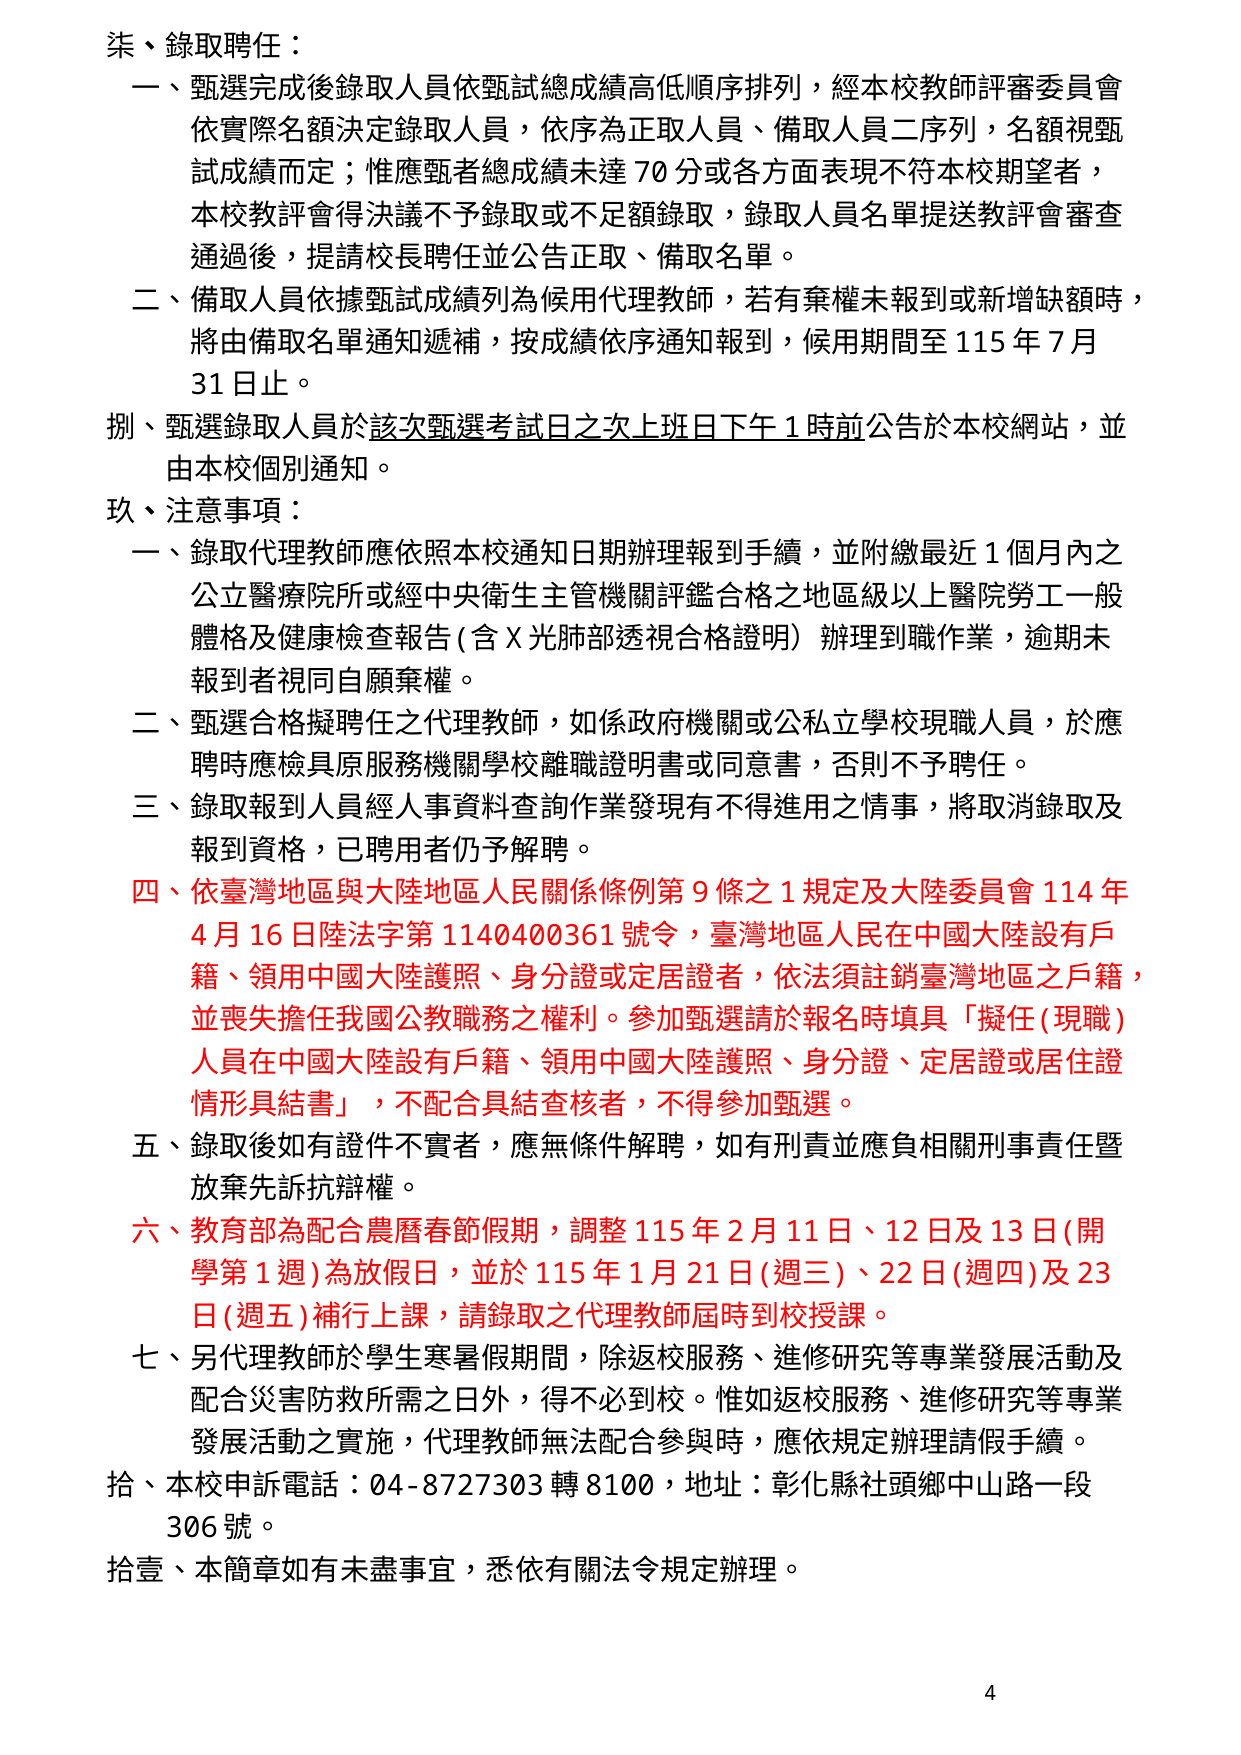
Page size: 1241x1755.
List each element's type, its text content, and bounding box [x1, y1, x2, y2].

text 柒、錄取聘任： [106, 22, 1134, 64]
text 拾壹、本簡章如有未盡事宜，悉依有關法令規定辦理。 [106, 1546, 1134, 1588]
text 二、甄選合格擬聘任之代理教師，如係政府機關或公私立學校現職人員，於應聘時應檢具原服務機關學校離職證明書或同意書，否則不予聘任。 [131, 699, 1134, 784]
text 五、錄取後如有證件不實者，應無條件解聘，如有刑責並應負相關刑事責任暨放棄先訴抗辯權。 [131, 1123, 1134, 1207]
text 捌、甄選錄取人員於該次甄選考試日之次上班日下午1時前公告於本校網站，並由本校個別通知。 [106, 403, 1134, 488]
text 三、錄取報到人員經人事資料查詢作業發現有不得進用之情事，將取消錄取及報到資格，已聘用者仍予解聘。 [131, 784, 1134, 869]
text 二、備取人員依據甄試成績列為候用代理教師，若有棄權未報到或新增缺額時，將由備取名單通知遞補，按成績依序通知報到，候用期間至115年7月31日止。 [131, 276, 1134, 403]
text 一、錄取代理教師應依照本校通知日期辦理報到手續，並附繳最近1個月內之公立醫療院所或經中央衛生主管機關評鑑合格之地區級以上醫院勞工一般體格及健康檢查報告(含X光肺部透視合格證明）辦理到職作業，逾期未報到者視同自願棄權。 [131, 530, 1134, 699]
text 六、教育部為配合農曆春節假期，調整115年2月11日、12日及13日(開學第1週)為放假日，並於115年1月21日(週三)、22日(週四)及23日(週五)補行上課，請錄取之代理教師屆時到校授課。 [131, 1207, 1134, 1334]
text 四、依臺灣地區與大陸地區人民關係條例第9條之1規定及大陸委員會114年4月16日陸法字第1140400361號令，臺灣地區人民在中國大陸設有戶籍、領用中國大陸護照、身分證或定居證者，依法須註銷臺灣地區之戶籍，並喪失擔任我國公教職務之權利。參加甄選請於報名時填具「擬任(現職)人員在中國大陸設有戶籍、領用中國大陸護照、身分證、定居證或居住證情形具結書」，不配合具結查核者，不得參加甄選。 [131, 869, 1134, 1123]
text 拾、本校申訴電話：04-8727303轉8100，地址：彰化縣社頭鄉中山路一段306號。 [106, 1461, 1134, 1546]
text 一、甄選完成後錄取人員依甄試總成績高低順序排列，經本校教師評審委員會依實際名額決定錄取人員，依序為正取人員、備取人員二序列，名額視甄試成績而定；惟應甄者總成績未達70分或各方面表現不符本校期望者，本校教評會得決議不予錄取或不足額錄取，錄取人員名單提送教評會審查通過後，提請校長聘任並公告正取、備取名單。 [131, 64, 1134, 276]
text 玖、注意事項： [106, 488, 1134, 530]
text 七、另代理教師於學生寒暑假期間，除返校服務、進修研究等專業發展活動及配合災害防救所需之日外，得不必到校。惟如返校服務、進修研究等專業發展活動之實施，代理教師無法配合參與時，應依規定辦理請假手續。 [131, 1334, 1134, 1461]
